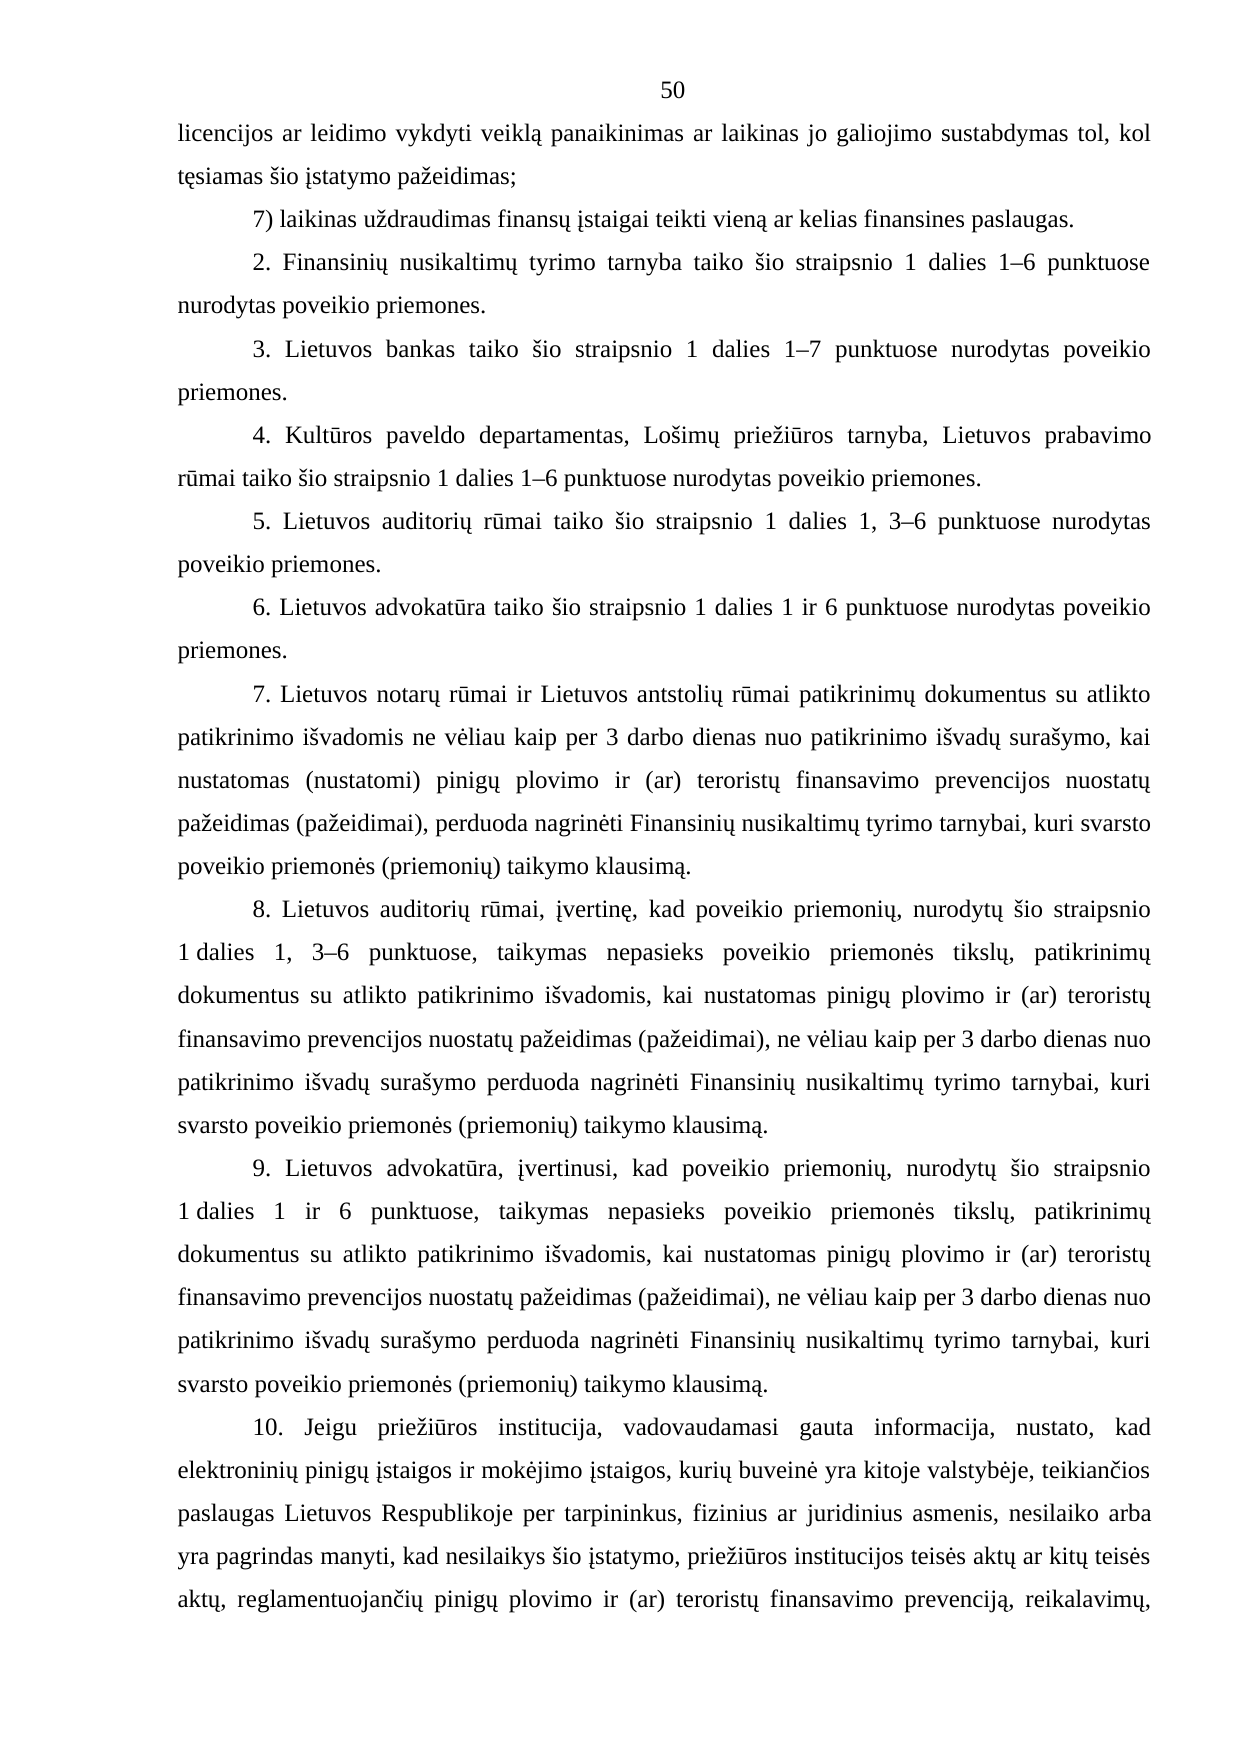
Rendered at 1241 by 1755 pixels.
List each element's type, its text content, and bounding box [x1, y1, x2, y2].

text 4. Kultūros paveldo departamentas, Lošimų priežiūros tarnyba, Lietuvos prabavimo rūmai taiko šio straipsnio 1 dalies 1–6 punktuose nurodytas poveikio priemones. [177, 420, 1152, 492]
text 2. Finansinių nusikaltimų tyrimo tarnyba taiko šio straipsnio 1 dalies 1–6 punktuose nurodytas poveikio priemones. [177, 247, 1152, 319]
text 8. Lietuvos auditorių rūmai, įvertinę, kad poveikio priemonių, nurodytų šio straipsnio 1 dalies 1, 3–6 punktuose, taikymas nepasieks poveikio priemonės tikslų, patikrinimų dokumentus su atlikto patikrinimo išvadomis, kai nustatomas pinigų plovimo ir (ar) teroristų finansavimo prevencijos nuostatų pažeidimas (pažeidimai), ne vėliau kaip per 3 darbo dienas nuo patikrinimo išvadų surašymo perduoda nagrinėti Finansinių nusikaltimų tyrimo tarnybai, kuri svarsto poveikio priemonės (priemonių) taikymo klausimą. [177, 894, 1152, 1139]
text 7) laikinas uždraudimas finansų įstaigai teikti vieną ar kelias finansines paslaugas. [177, 204, 1152, 233]
text 9. Lietuvos advokatūra, įvertinusi, kad poveikio priemonių, nurodytų šio straipsnio 1 dalies 1 ir 6 punktuose, taikymas nepasieks poveikio priemonės tikslų, patikrinimų dokumentus su atlikto patikrinimo išvadomis, kai nustatomas pinigų plovimo ir (ar) teroristų finansavimo prevencijos nuostatų pažeidimas (pažeidimai), ne vėliau kaip per 3 darbo dienas nuo patikrinimo išvadų surašymo perduoda nagrinėti Finansinių nusikaltimų tyrimo tarnybai, kuri svarsto poveikio priemonės (priemonių) taikymo klausimą. [177, 1153, 1152, 1397]
text 10. Jeigu priežiūros institucija, vadovaudamasi gauta informacija, nustato, kad elektroninių pinigų įstaigos ir mokėjimo įstaigos, kurių buveinė yra kitoje valstybėje, teikiančios paslaugas Lietuvos Respublikoje per tarpininkus, fizinius ar juridinius asmenis, nesilaiko arba yra pagrindas manyti, kad nesilaikys šio įstatymo, priežiūros institucijos teisės aktų ar kitų teisės aktų, reglamentuojančių pinigų plovimo ir (ar) teroristų finansavimo prevenciją, reikalavimų, [177, 1412, 1152, 1613]
text 5. Lietuvos auditorių rūmai taiko šio straipsnio 1 dalies 1, 3–6 punktuose nurodytas poveikio priemones. [177, 506, 1152, 578]
text licencijos ar leidimo vykdyti veiklą panaikinimas ar laikinas jo galiojimo sustabdymas tol, kol tęsiamas šio įstatymo pažeidimas; [177, 118, 1152, 190]
text 7. Lietuvos notarų rūmai ir Lietuvos antstolių rūmai patikrinimų dokumentus su atlikto patikrinimo išvadomis ne vėliau kaip per 3 darbo dienas nuo patikrinimo išvadų surašymo, kai nustatomas (nustatomi) pinigų plovimo ir (ar) teroristų finansavimo prevencijos nuostatų pažeidimas (pažeidimai), perduoda nagrinėti Finansinių nusikaltimų tyrimo tarnybai, kuri svarsto poveikio priemonės (priemonių) taikymo klausimą. [177, 679, 1152, 880]
text 3. Lietuvos bankas taiko šio straipsnio 1 dalies 1–7 punktuose nurodytas poveikio priemones. [177, 334, 1152, 406]
text 6. Lietuvos advokatūra taiko šio straipsnio 1 dalies 1 ir 6 punktuose nurodytas poveikio priemones. [177, 592, 1152, 664]
